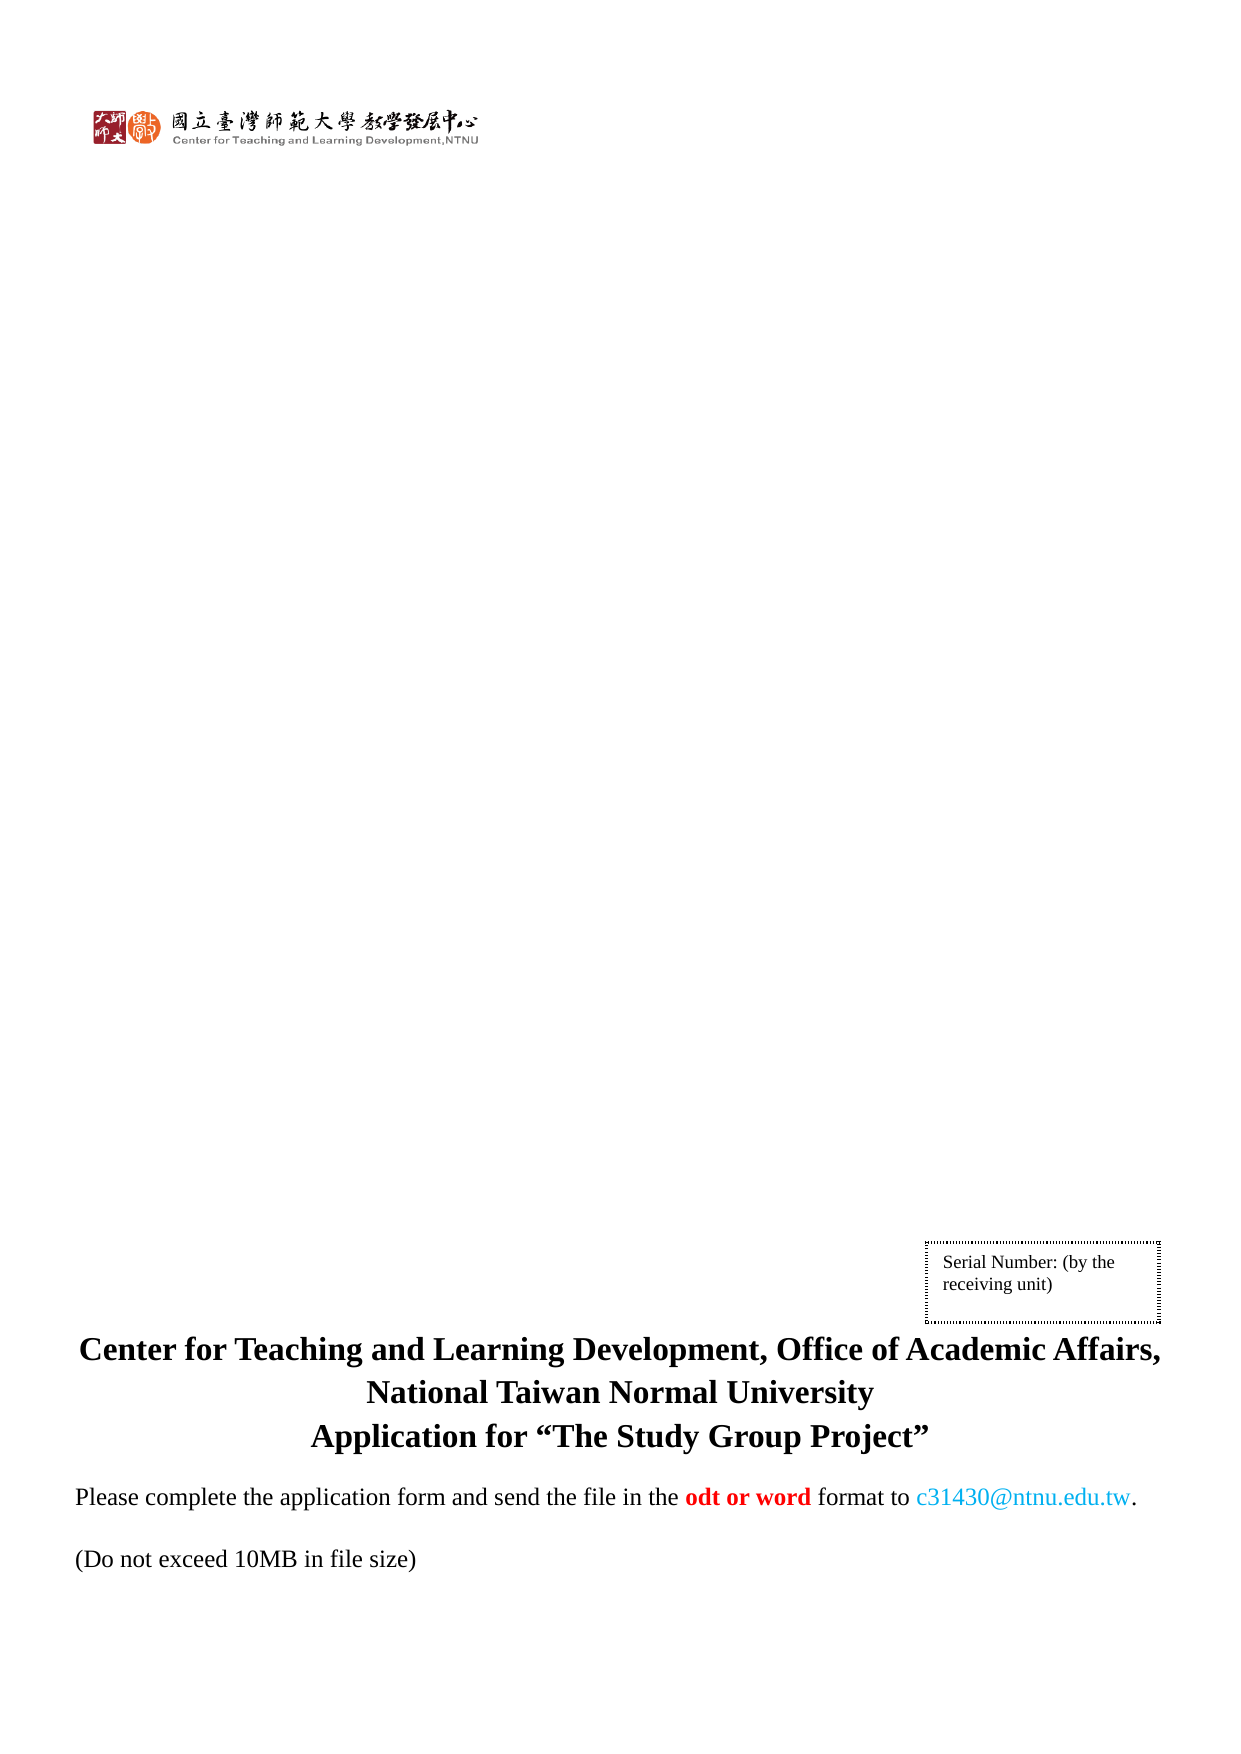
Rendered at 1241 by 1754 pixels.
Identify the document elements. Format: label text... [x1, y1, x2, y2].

text Center for Teaching and Learning Development, Office of Academic Affairs, National Taiwan Normal University [75, 1241, 1165, 1411]
text Application for “The Study Group Project” [75, 1411, 1165, 1455]
text Please complete the application form and send the file in the odt or word format to c31430@ntnu.edu.tw. (Do not exceed 10MB in file size) [75, 1455, 1165, 1580]
text Serial Number: (by the receiving unit) [943, 1251, 1142, 1294]
